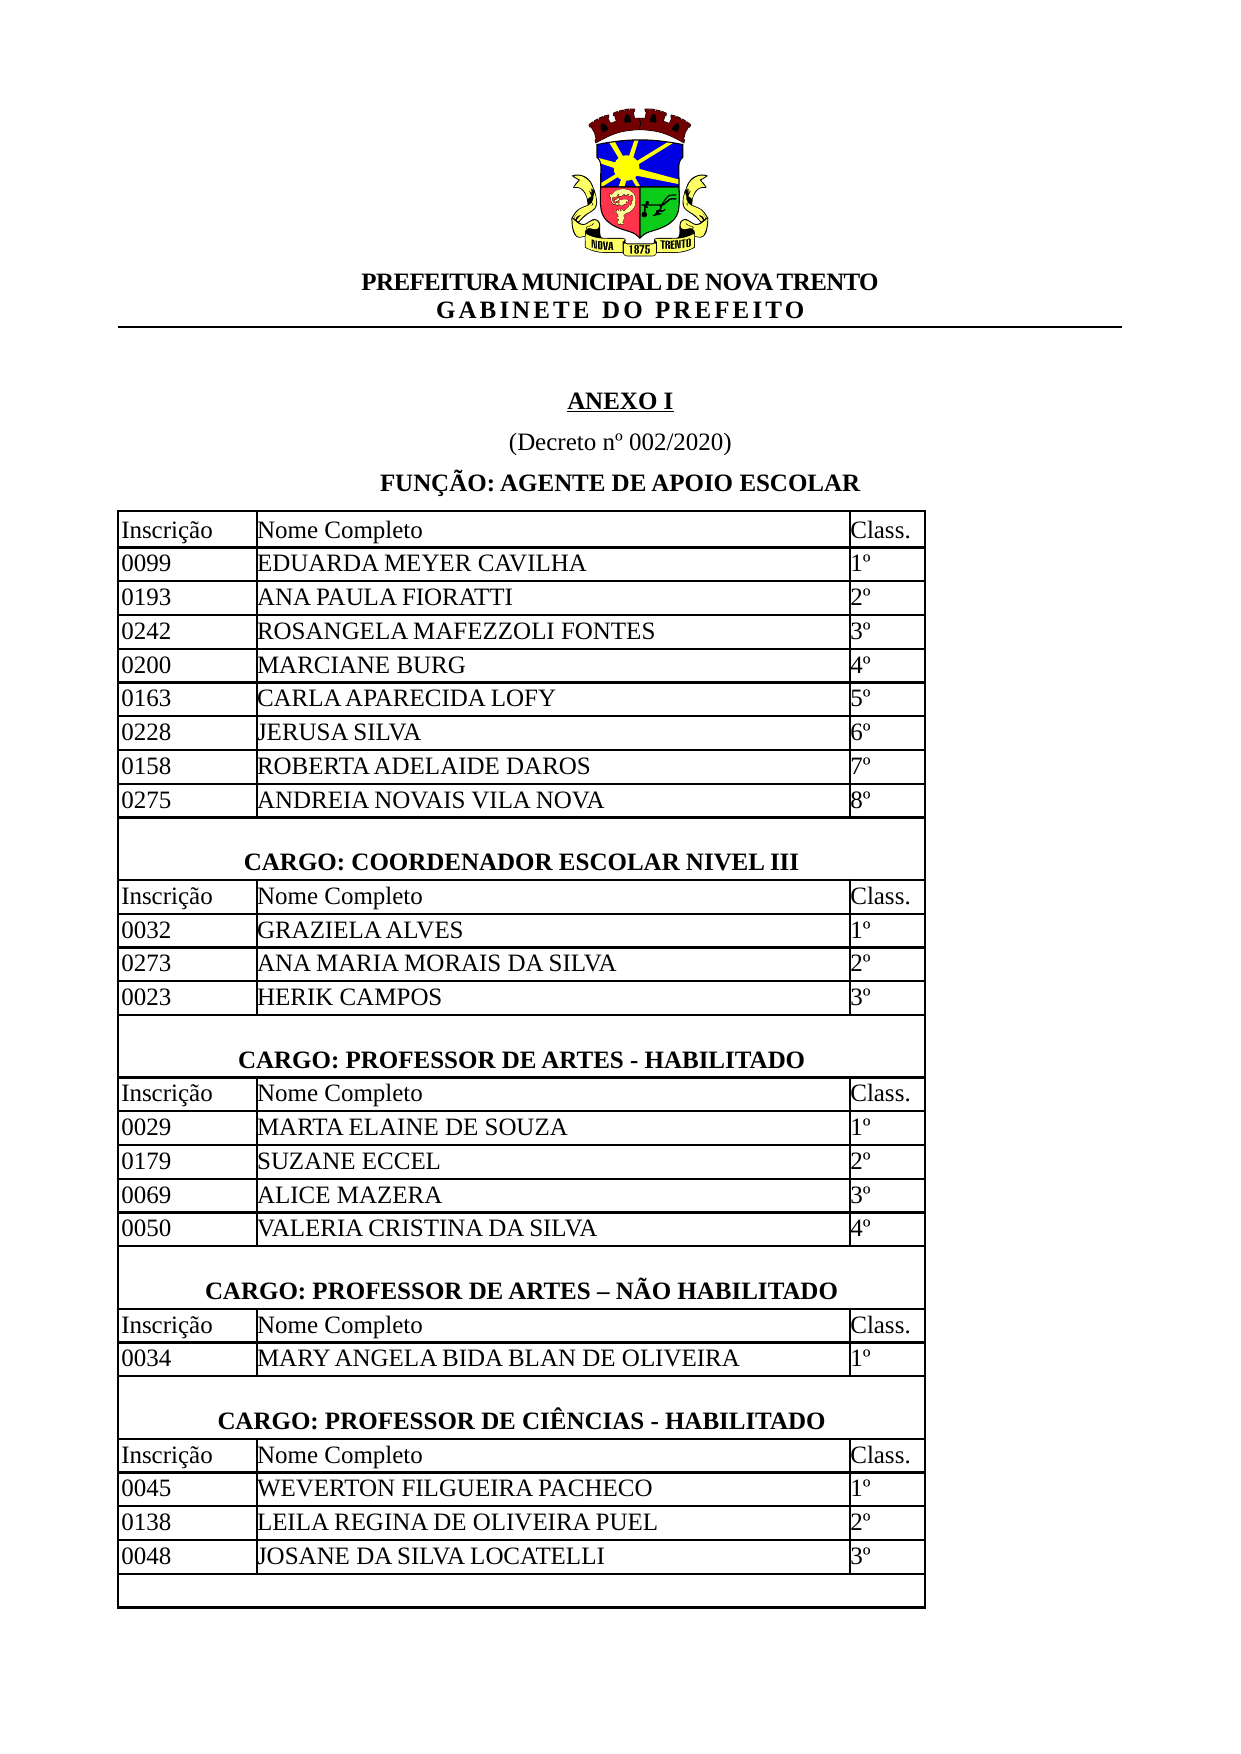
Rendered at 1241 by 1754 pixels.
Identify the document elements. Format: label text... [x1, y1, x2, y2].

table_cell Inscrição [119, 881, 256, 913]
table_cell 0099 [119, 549, 256, 580]
text ANEXO I [118, 386, 1122, 415]
table_cell 0200 [119, 650, 256, 681]
table_header Nome Completo [258, 512, 849, 546]
table_cell 0193 [119, 582, 256, 614]
table_cell 5º [851, 684, 924, 715]
table_cell CARGO: PROFESSOR DE ARTES – NÃO HABILITADO [119, 1247, 924, 1308]
table_cell [119, 1575, 924, 1606]
table_cell Class. [851, 1079, 924, 1110]
table_header Class. [851, 512, 924, 546]
table_cell 0032 [119, 915, 256, 946]
table_cell EDUARDA MEYER CAVILHA [258, 549, 849, 580]
table_cell 3º [851, 982, 924, 1014]
table_cell 7º [851, 751, 924, 783]
table_cell ROSANGELA MAFEZZOLI FONTES [258, 616, 849, 648]
text (Decreto nº 002/2020) [118, 427, 1122, 456]
table_cell 1º [851, 1112, 924, 1144]
table_cell 0048 [119, 1541, 256, 1573]
table_cell Inscrição [119, 1310, 256, 1341]
table_cell Nome Completo [258, 881, 849, 913]
table_cell JERUSA SILVA [258, 717, 849, 749]
table_cell 1º [851, 1344, 924, 1375]
table_cell JOSANE DA SILVA LOCATELLI [258, 1541, 849, 1573]
table_cell Nome Completo [258, 1310, 849, 1341]
table_cell Nome Completo [258, 1440, 849, 1471]
table_cell 0045 [119, 1474, 256, 1505]
table_cell 6º [851, 717, 924, 749]
table_cell 2º [851, 1146, 924, 1178]
table_header Inscrição [119, 512, 256, 546]
table_cell 0034 [119, 1344, 256, 1375]
table_cell VALERIA CRISTINA DA SILVA [258, 1214, 849, 1245]
table_cell MARTA ELAINE DE SOUZA [258, 1112, 849, 1144]
table_cell 4º [851, 1214, 924, 1245]
table_cell SUZANE ECCEL [258, 1146, 849, 1178]
table_cell 0228 [119, 717, 256, 749]
table_cell HERIK CAMPOS [258, 982, 849, 1014]
table_cell ANDREIA NOVAIS VILA NOVA [258, 785, 849, 816]
table_cell ROBERTA ADELAIDE DAROS [258, 751, 849, 783]
table_cell MARCIANE BURG [258, 650, 849, 681]
table_cell CARLA APARECIDA LOFY [258, 684, 849, 715]
table_cell ANA MARIA MORAIS DA SILVA [258, 949, 849, 980]
table_cell Inscrição [119, 1440, 256, 1471]
table_cell MARY ANGELA BIDA BLAN DE OLIVEIRA [258, 1344, 849, 1375]
table_cell CARGO: PROFESSOR DE ARTES - HABILITADO [119, 1016, 924, 1076]
table_cell Class. [851, 1310, 924, 1341]
table_cell 2º [851, 582, 924, 614]
table_cell 0275 [119, 785, 256, 816]
table_cell 8º [851, 785, 924, 816]
table_cell 1º [851, 1474, 924, 1505]
table_cell 4º [851, 650, 924, 681]
table_cell LEILA REGINA DE OLIVEIRA PUEL [258, 1507, 849, 1539]
table_cell 1º [851, 915, 924, 946]
table_cell WEVERTON FILGUEIRA PACHECO [258, 1474, 849, 1505]
table_cell 3º [851, 1180, 924, 1211]
table_cell 0029 [119, 1112, 256, 1144]
table_cell 0023 [119, 982, 256, 1014]
table_cell 0069 [119, 1180, 256, 1211]
table_cell Inscrição [119, 1079, 256, 1110]
table_cell 3º [851, 616, 924, 648]
table_cell 0242 [119, 616, 256, 648]
text FUNÇÃO: AGENTE DE APOIO ESCOLAR [118, 468, 1122, 497]
table_cell Nome Completo [258, 1079, 849, 1110]
table_cell 2º [851, 1507, 924, 1539]
table_cell ANA PAULA FIORATTI [258, 582, 849, 614]
table_cell 0273 [119, 949, 256, 980]
table_cell 0138 [119, 1507, 256, 1539]
table_cell 2º [851, 949, 924, 980]
table_cell Class. [851, 881, 924, 913]
table_cell 0050 [119, 1214, 256, 1245]
table_cell 0179 [119, 1146, 256, 1178]
table_cell GRAZIELA ALVES [258, 915, 849, 946]
table_cell CARGO: COORDENADOR ESCOLAR NIVEL III [119, 819, 924, 879]
table_cell Class. [851, 1440, 924, 1471]
table_cell 0163 [119, 684, 256, 715]
table_cell 1º [851, 549, 924, 580]
table_cell 0158 [119, 751, 256, 783]
table_cell ALICE MAZERA [258, 1180, 849, 1211]
table_cell CARGO: PROFESSOR DE CIÊNCIAS - HABILITADO [119, 1377, 924, 1438]
table_cell 3º [851, 1541, 924, 1573]
